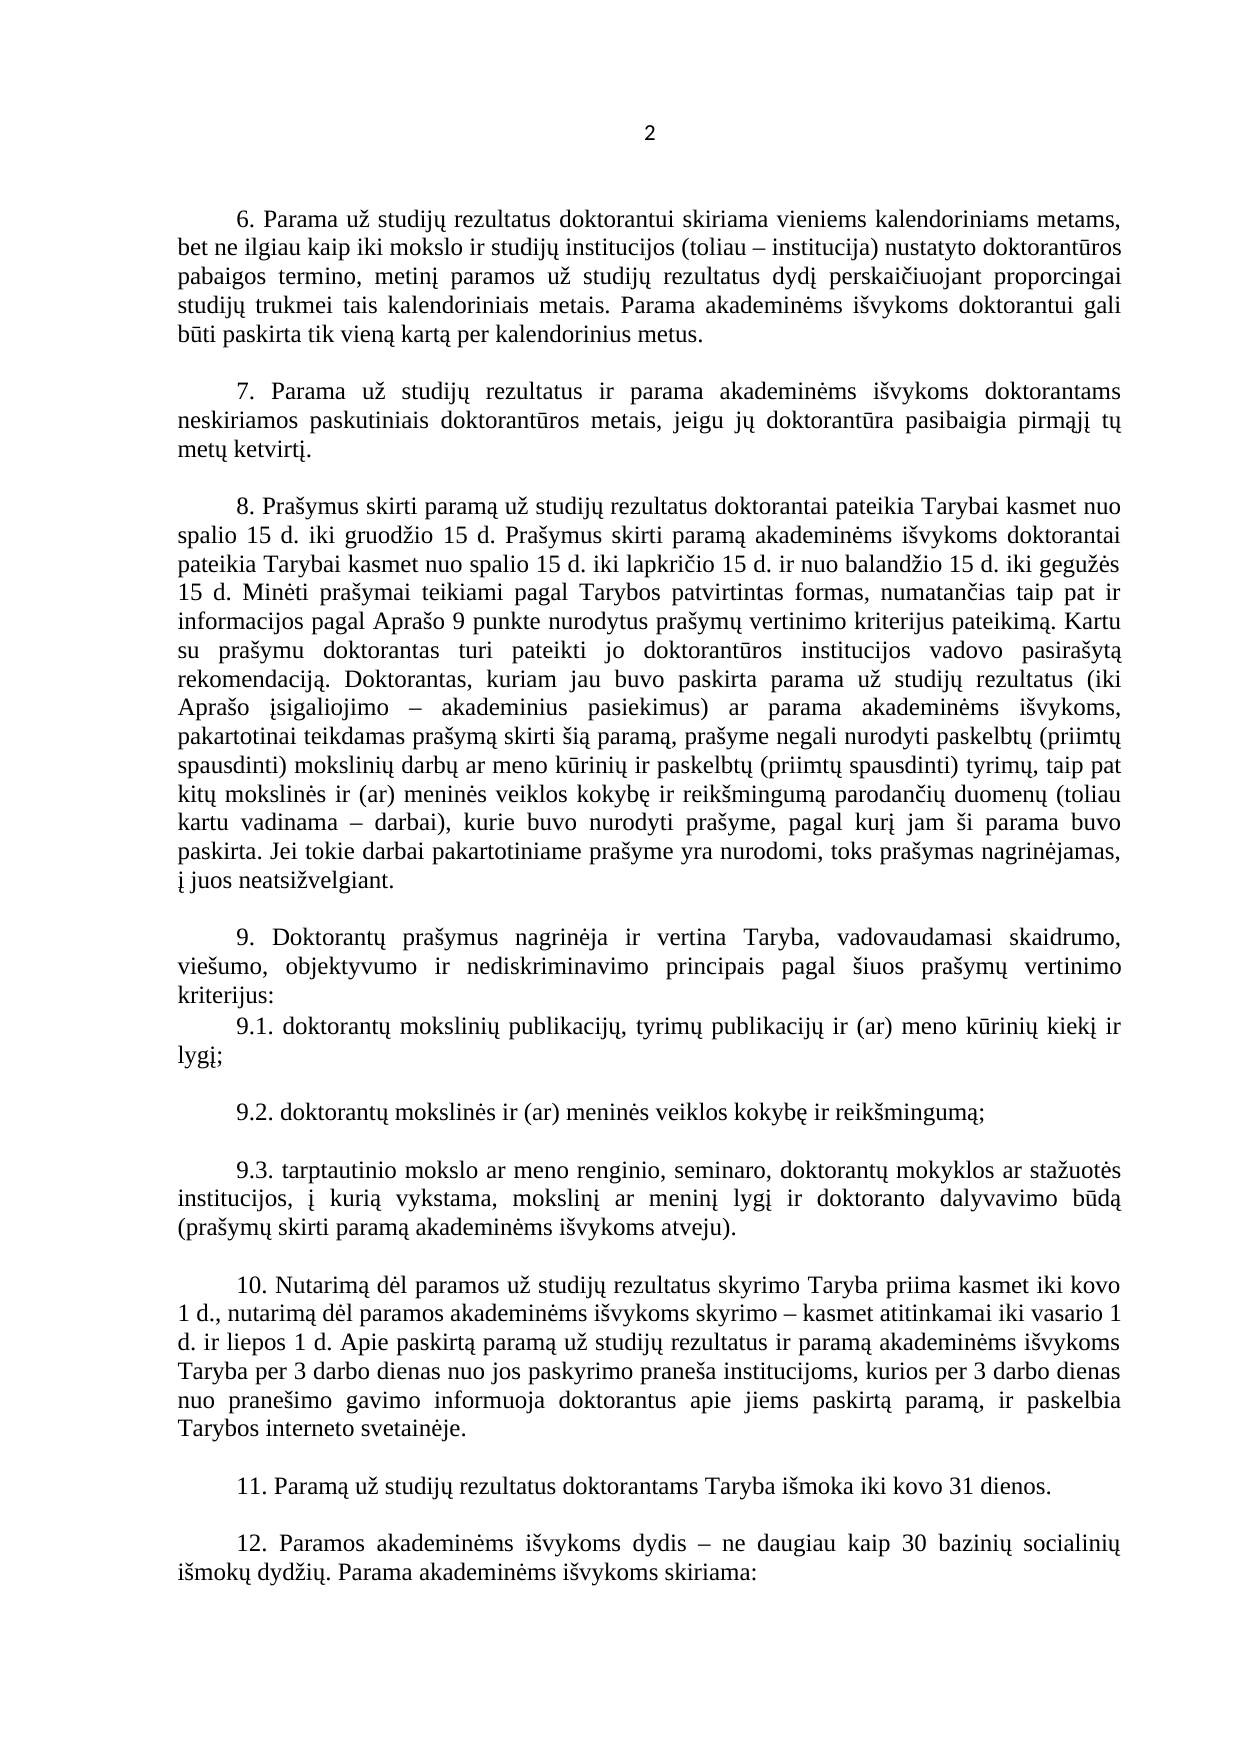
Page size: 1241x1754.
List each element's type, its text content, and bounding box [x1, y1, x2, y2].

text 9.2. doktorantų mokslinės ir (ar) meninės veiklos kokybę ir reikšmingumą; [177, 1097, 1122, 1126]
text 9. Doktorantų prašymus nagrinėja ir vertina Taryba, vadovaudamasi skaidrumo, viešumo, objektyvumo ir nediskriminavimo principais pagal šiuos prašymų vertinimo kriterijus: [177, 922, 1122, 1009]
text 9.1. doktorantų mokslinių publikacijų, tyrimų publikacijų ir (ar) meno kūrinių kiekį ir lygį; [177, 1011, 1122, 1068]
text 10. Nutarimą dėl paramos už studijų rezultatus skyrimo Taryba priima kasmet iki kovo 1 d., nutarimą dėl paramos akademinėms išvykoms skyrimo – kasmet atitinkamai iki vasario 1 d. ir liepos 1 d. Apie paskirtą paramą už studijų rezultatus ir paramą akademinėms išvykoms Taryba per 3 darbo dienas nuo jos paskyrimo praneša institucijoms, kurios per 3 darbo dienas nuo pranešimo gavimo informuoja doktorantus apie jiems paskirtą paramą, ir paskelbia Tarybos interneto svetainėje. [177, 1270, 1122, 1442]
text 7. Parama už studijų rezultatus ir parama akademinėms išvykoms doktorantams neskiriamos paskutiniais doktorantūros metais, jeigu jų doktorantūra pasibaigia pirmąjį tų metų ketvirtį. [177, 376, 1122, 462]
text 11. Paramą už studijų rezultatus doktorantams Taryba išmoka iki kovo 31 dienos. [177, 1471, 1122, 1500]
text 8. Prašymus skirti paramą už studijų rezultatus doktorantai pateikia Tarybai kasmet nuo spalio 15 d. iki gruodžio 15 d. Prašymus skirti paramą akademinėms išvykoms doktorantai pateikia Tarybai kasmet nuo spalio 15 d. iki lapkričio 15 d. ir nuo balandžio 15 d. iki gegužės 15 d. Minėti prašymai teikiami pagal Tarybos patvirtintas formas, numatančias taip pat ir informacijos pagal Aprašo 9 punkte nurodytus prašymų vertinimo kriterijus pateikimą. Kartu su prašymu doktorantas turi pateikti jo doktorantūros institucijos vadovo pasirašytą rekomendaciją. Doktorantas, kuriam jau buvo paskirta parama už studijų rezultatus (iki Aprašo įsigaliojimo – akademinius pasiekimus) ar parama akademinėms išvykoms, pakartotinai teikdamas prašymą skirti šią paramą, prašyme negali nurodyti paskelbtų (priimtų spausdinti) mokslinių darbų ar meno kūrinių ir paskelbtų (priimtų spausdinti) tyrimų, taip pat kitų mokslinės ir (ar) meninės veiklos kokybę ir reikšmingumą parodančių duomenų (toliau kartu vadinama – darbai), kurie buvo nurodyti prašyme, pagal kurį jam ši parama buvo paskirta. Jei tokie darbai pakartotiniame prašyme yra nurodomi, toks prašymas nagrinėjamas, į juos neatsižvelgiant. [177, 491, 1122, 894]
text 12. Paramos akademinėms išvykoms dydis – ne daugiau kaip 30 bazinių socialinių išmokų dydžių. Parama akademinėms išvykoms skiriama: [177, 1528, 1122, 1586]
text 6. Parama už studijų rezultatus doktorantui skiriama vieniems kalendoriniams metams, bet ne ilgiau kaip iki mokslo ir studijų institucijos (toliau – institucija) nustatyto doktorantūros pabaigos termino, metinį paramos už studijų rezultatus dydį perskaičiuojant proporcingai studijų trukmei tais kalendoriniais metais. Parama akademinėms išvykoms doktorantui gali būti paskirta tik vieną kartą per kalendorinius metus. [177, 204, 1122, 347]
text 9.3. tarptautinio mokslo ar meno renginio, seminaro, doktorantų mokyklos ar stažuotės institucijos, į kurią vykstama, mokslinį ar meninį lygį ir doktoranto dalyvavimo būdą (prašymų skirti paramą akademinėms išvykoms atveju). [177, 1155, 1122, 1241]
